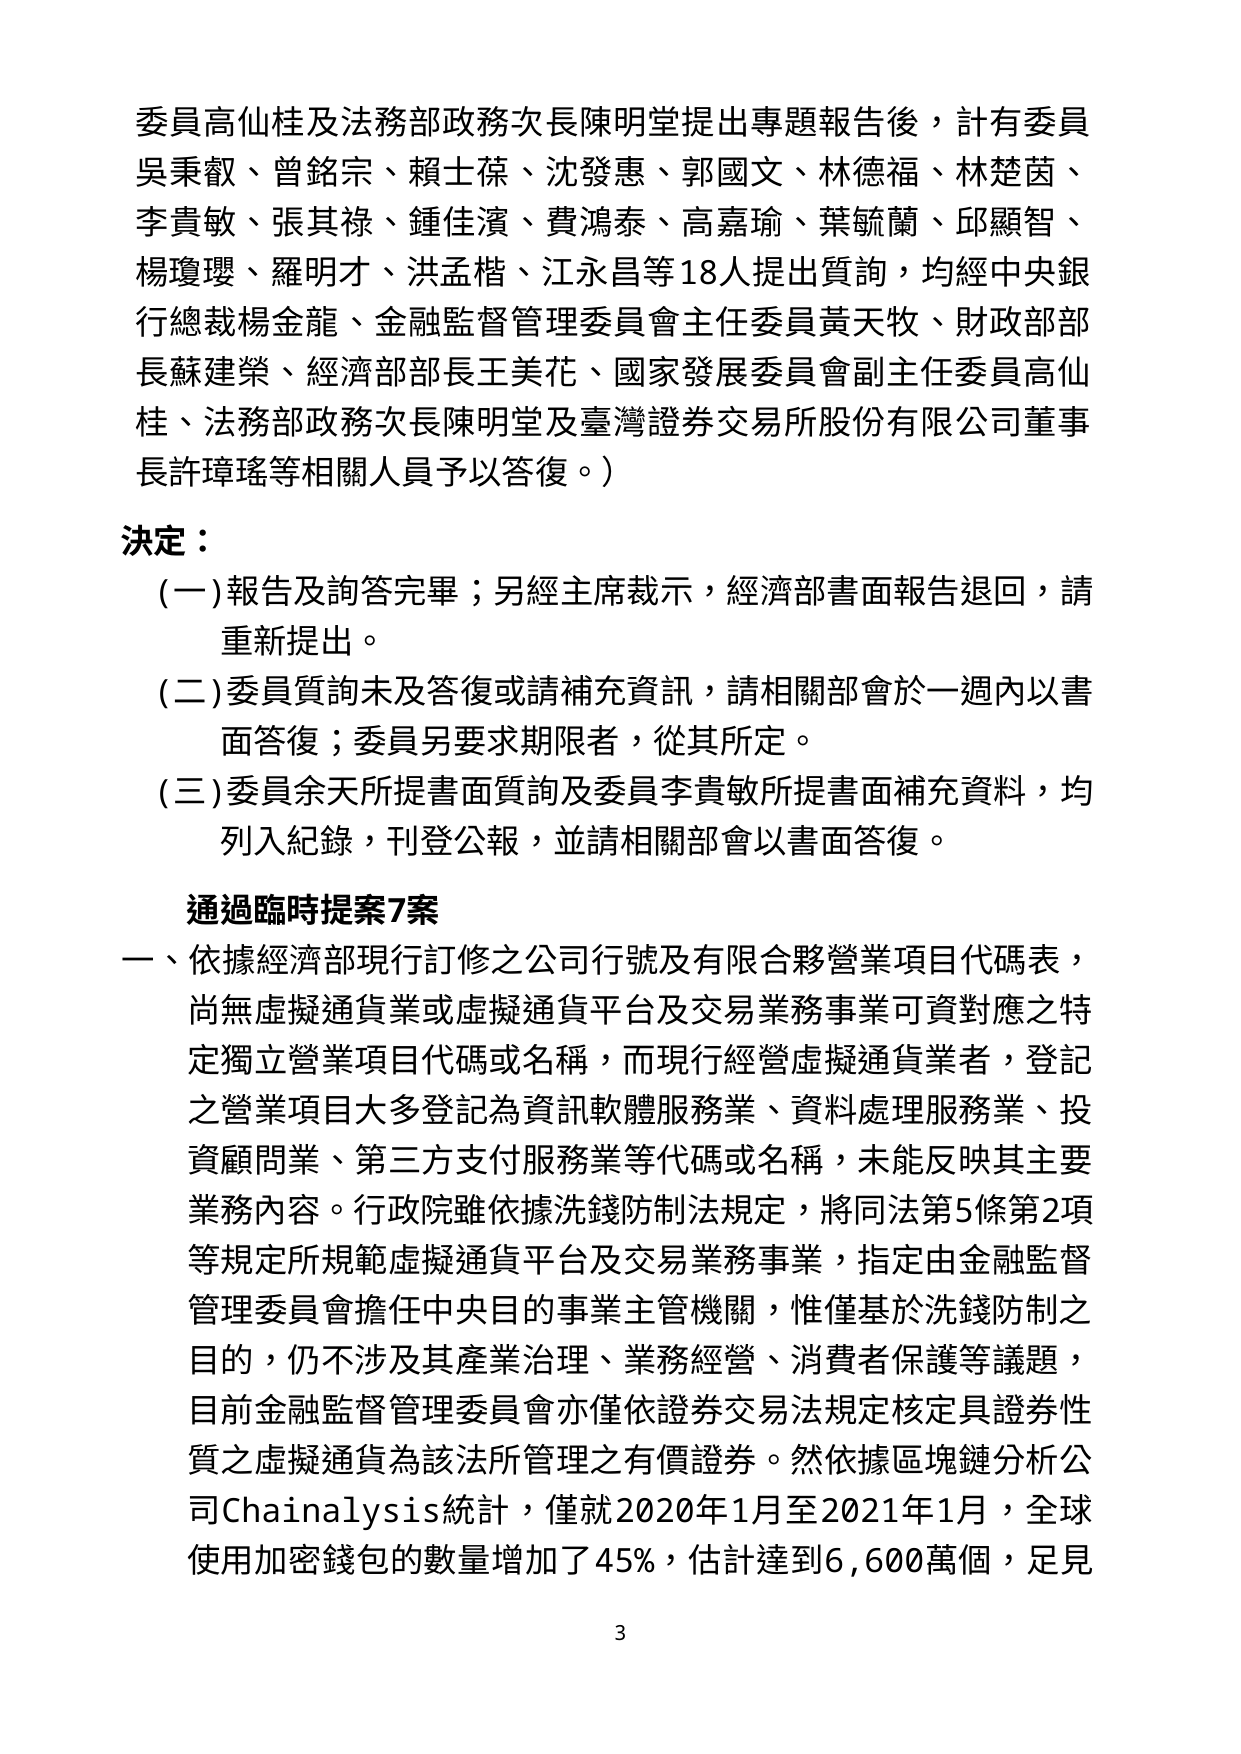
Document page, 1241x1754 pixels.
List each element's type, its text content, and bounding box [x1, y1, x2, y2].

text 一、依據經濟部現行訂修之公司行號及有限合夥營業項目代碼表，尚無虛擬通貨業或虛擬通貨平台及交易業務事業可資對應之特定獨立營業項目代碼或名稱，而現行經營虛擬通貨業者，登記之營業項目大多登記為資訊軟體服務業、資料處理服務業、投資顧問業、第三方支付服務業等代碼或名稱，未能反映其主要業務內容。行政院雖依據洗錢防制法規定，將同法第5條第2項等規定所規範虛擬通貨平台及交易業務事業，指定由金融監督管理委員會擔任中央目的事業主管機關，惟僅基於洗錢防制之目的，仍不涉及其產業治理、業務經營、消費者保護等議題，目前金融監督管理委員會亦僅依證券交易法規定核定具證券性質之虛擬通貨為該法所管理之有價證券。然依據區塊鏈分析公司Chainalysis統計，僅就2020年1月至2021年1月，全球使用加密錢包的數量增加了45%，估計達到6,600萬個，足見 [122, 932, 1094, 1582]
text 決定： [120, 513, 1120, 563]
text (一)報告及詢答完畢；另經主席裁示，經濟部書面報告退回，請重新提出。 [153, 563, 1096, 663]
text 委員高仙桂及法務部政務次長陳明堂提出專題報告後，計有委員吳秉叡、曾銘宗、賴士葆、沈發惠、郭國文、林德福、林楚茵、李貴敏、張其祿、鍾佳濱、費鴻泰、高嘉瑜、葉毓蘭、邱顯智、楊瓊瓔、羅明才、洪孟楷、江永昌等18人提出質詢，均經中央銀行總裁楊金龍、金融監督管理委員會主任委員黃天牧、財政部部長蘇建榮、經濟部部長王美花、國家發展委員會副主任委員高仙桂、法務部政務次長陳明堂及臺灣證券交易所股份有限公司董事長許璋瑤等相關人員予以答復。） [106, 94, 1091, 494]
text (二)委員質詢未及答復或請補充資訊，請相關部會於一週內以書面答復；委員另要求期限者，從其所定。 [153, 663, 1096, 763]
text 通過臨時提案7案 [120, 882, 1120, 932]
text (三)委員余天所提書面質詢及委員李貴敏所提書面補充資料，均列入紀錄，刊登公報，並請相關部會以書面答復。 [153, 763, 1096, 863]
